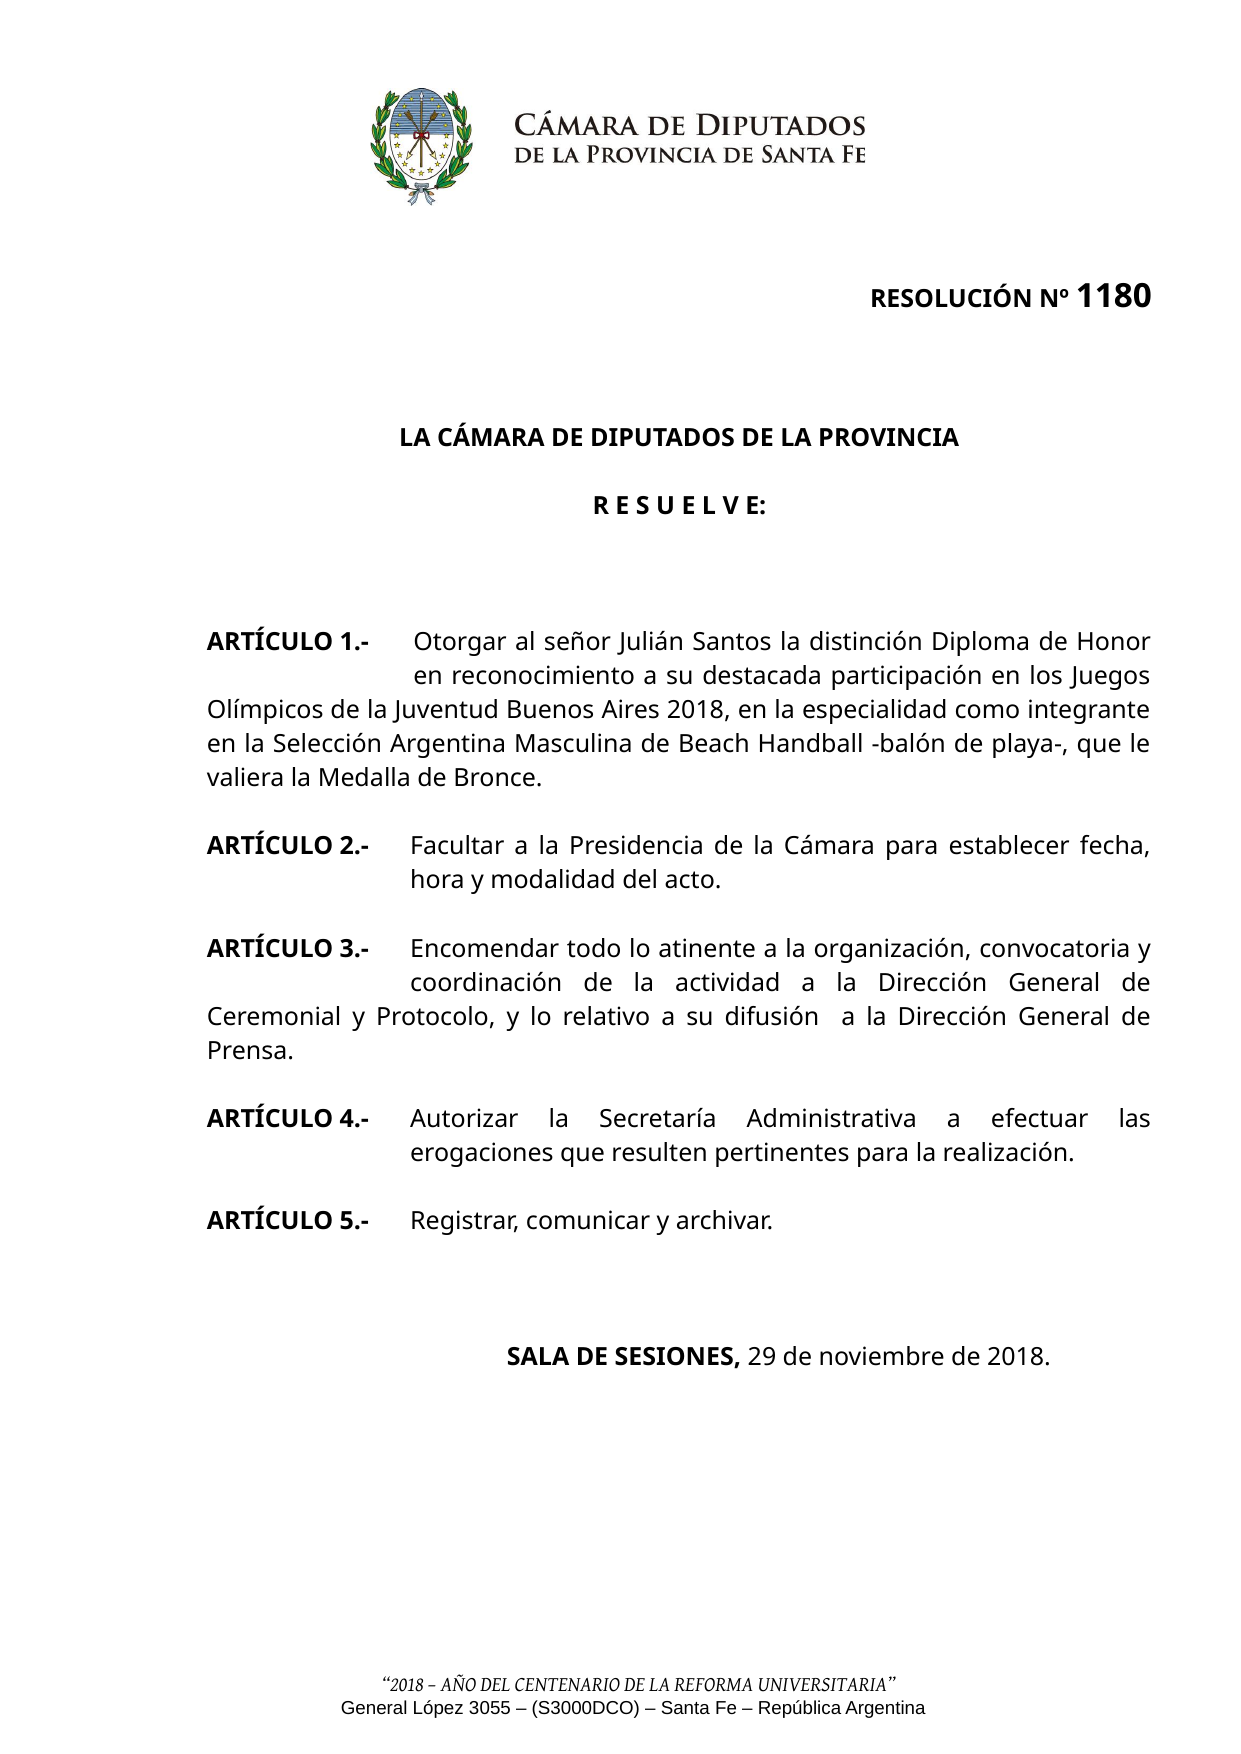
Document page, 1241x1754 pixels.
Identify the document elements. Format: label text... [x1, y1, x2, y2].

picture [370, 88, 866, 210]
table_header ARTÍCULO 1.- [207, 624, 413, 674]
text SALA DE SESIONES, 29 de noviembre de 2018. [207, 1339, 1152, 1373]
text Otorgar al señor Julián Santos la distinción Diploma de Honor en reconocimiento a su destacada participación en los Juegos Olímpicos de la Juventud Buenos Aires 2018, en la especialidad como integrante en la Selección Argentina Masculina de Beach Handball -balón de playa-, que le valiera la Medalla de Bronce. [207, 624, 1152, 794]
table_header ARTÍCULO 4.- [207, 1101, 410, 1151]
text Encomendar todo lo atinente a la organización, convocatoria y coordinación de la actividad a la Dirección General de Ceremonial y Protocolo, y lo relativo a su difusión a la Dirección General de Prensa. [207, 930, 1152, 1066]
text RESOLUCIÓN Nº 1180 [207, 272, 1152, 317]
text Facultar a la Presidencia de la Cámara para establecer fecha, hora y modalidad del acto. [207, 828, 1152, 896]
text Registrar, comunicar y archivar. [410, 1203, 1152, 1237]
text R E S U E L V E: [207, 487, 1152, 521]
table_header ARTÍCULO 5.- [207, 1203, 410, 1253]
text Autorizar la Secretaría Administrativa a efectuar las erogaciones que resulten pertinentes para la realización. [207, 1101, 1152, 1169]
table_header ARTÍCULO 3.- [207, 930, 410, 980]
table_header ARTÍCULO 2.- [207, 828, 410, 878]
text LA CÁMARA DE DIPUTADOS DE LA PROVINCIA [207, 419, 1152, 453]
